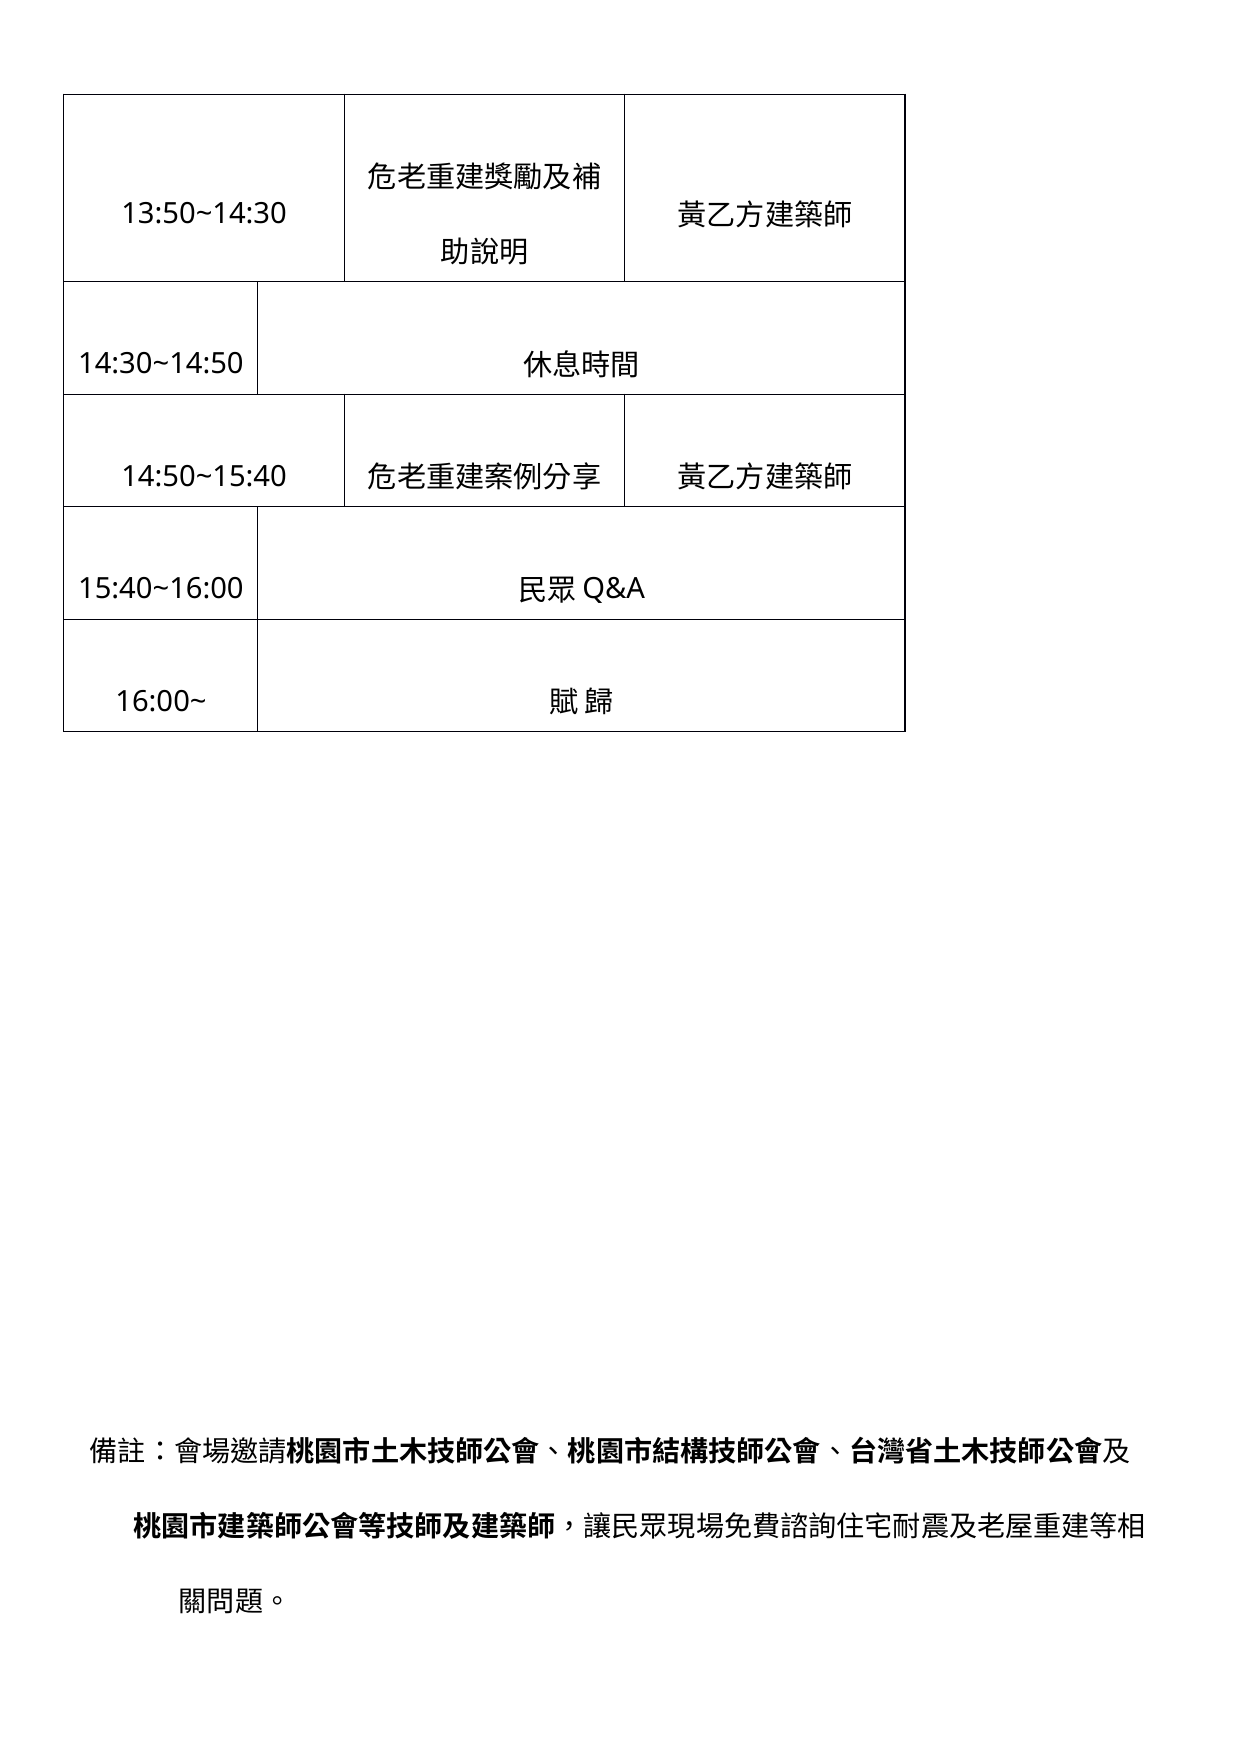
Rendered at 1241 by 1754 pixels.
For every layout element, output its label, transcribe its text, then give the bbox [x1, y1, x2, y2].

table_cell 15:40~16:00 [64, 507, 257, 618]
table_cell 黃乙方建築師 [625, 395, 904, 506]
table_cell 民眾Q&A [258, 507, 904, 618]
table_cell 14:50~15:40 [64, 395, 344, 506]
table_cell 危老重建獎勵及補助說明 [345, 95, 624, 281]
table_cell 13:50~14:30 [64, 95, 344, 281]
text 桃園市建築師公會等技師及建築師，讓民眾現場免費諮詢住宅耐震及老屋重建等相關問題。 [89, 1481, 1165, 1631]
table_cell 16:00~ [64, 620, 257, 731]
table_cell 黃乙方建築師 [625, 95, 904, 281]
table_cell 休息時間 [258, 282, 904, 393]
table_cell 危老重建案例分享 [345, 395, 624, 506]
text 備註：會場邀請桃園市土木技師公會、桃園市結構技師公會、台灣省土木技師公會及 [89, 1406, 1165, 1481]
table_cell 賦 歸 [258, 620, 904, 731]
table_cell 14:30~14:50 [64, 282, 257, 393]
